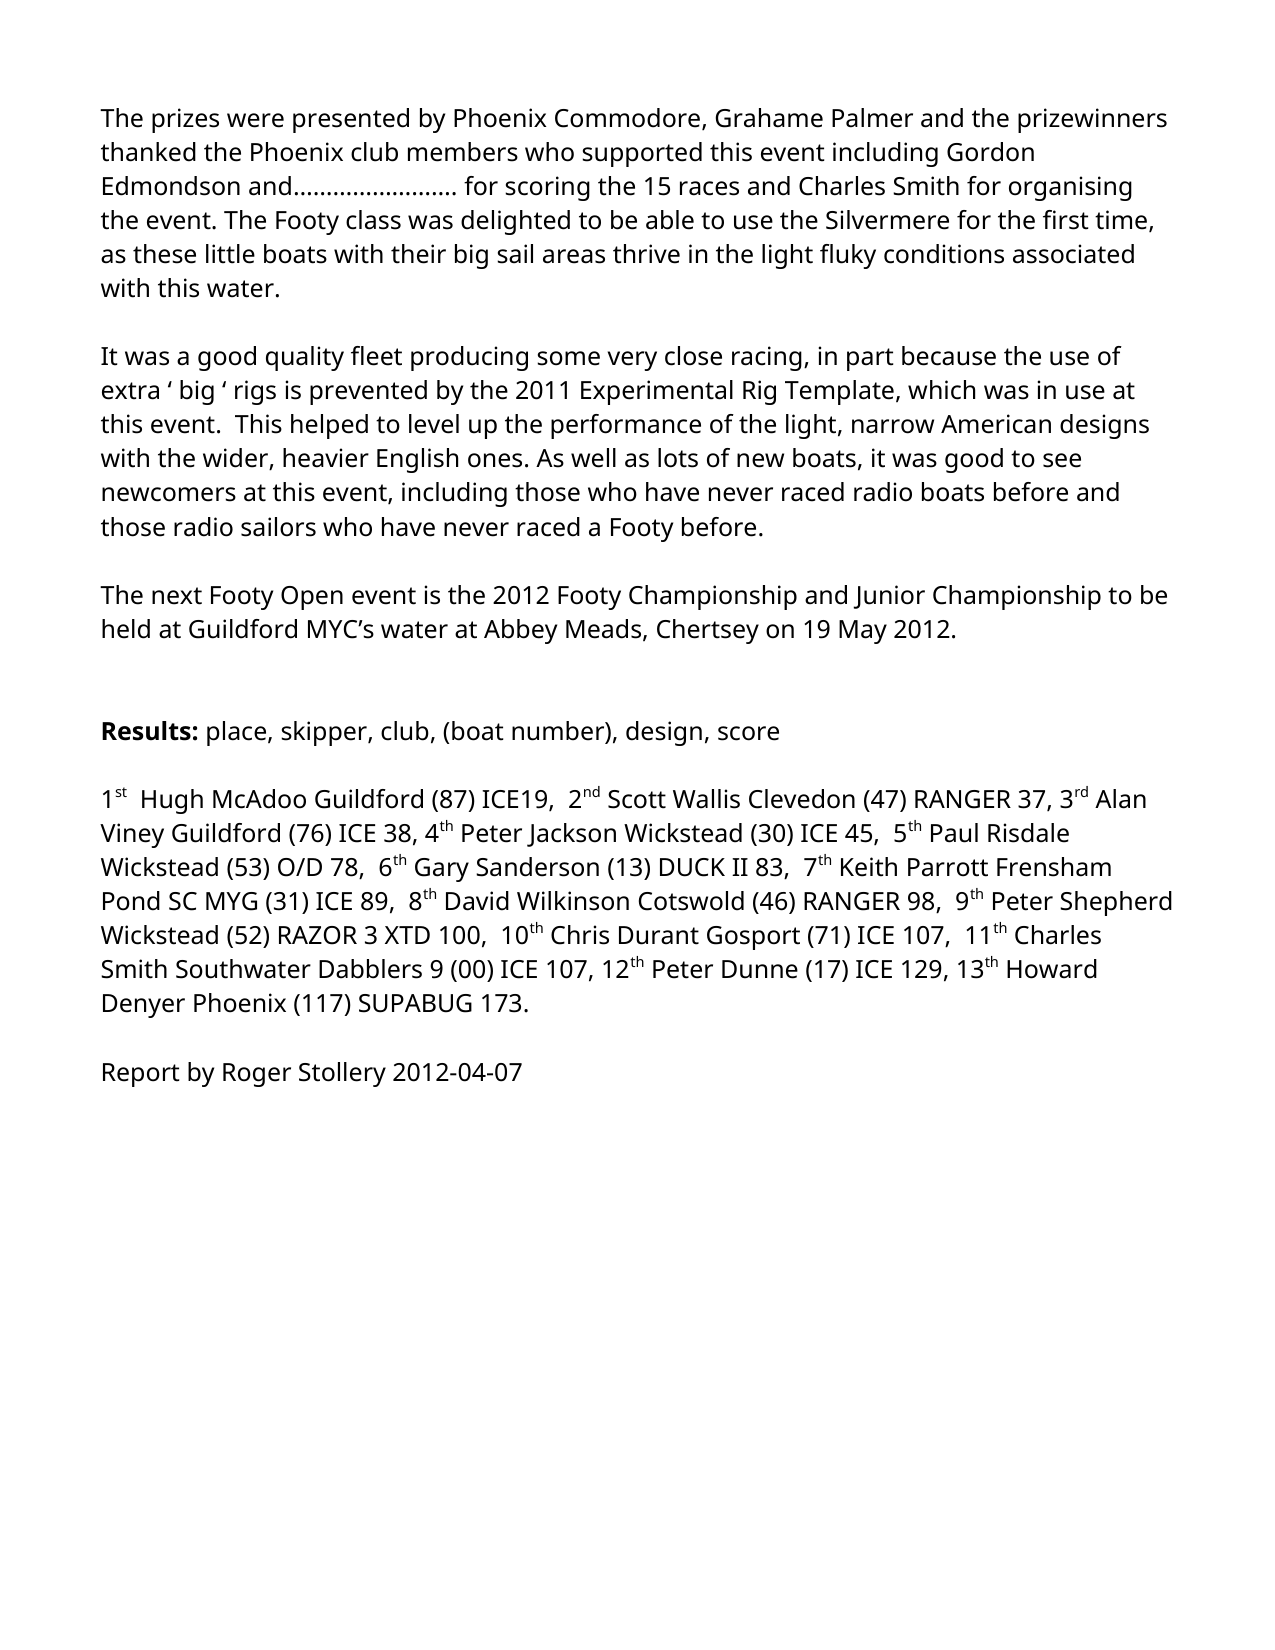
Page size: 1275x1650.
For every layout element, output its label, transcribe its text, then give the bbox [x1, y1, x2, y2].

text Report by Roger Stollery 2012-04-07 [100, 1054, 1174, 1088]
text The prizes were presented by Phoenix Commodore, Grahame Palmer and the prizewinners thanked the Phoenix club members who supported this event including Gordon Edmondson and……………………. for scoring the 15 races and Charles Smith for organising the event. The Footy class was delighted to be able to use the Silvermere for the first time, as these little boats with their big sail areas thrive in the light fluky conditions associated with this water. [100, 100, 1174, 305]
text It was a good quality fleet producing some very close racing, in part because the use of extra ‘ big ‘ rigs is prevented by the 2011 Experimental Rig Template, which was in use at this event. This helped to level up the performance of the light, narrow American designs with the wider, heavier English ones. As well as lots of new boats, it was good to see newcomers at this event, including those who have never raced radio boats before and those radio sailors who have never raced a Footy before. [100, 339, 1174, 543]
text Results: place, skipper, club, (boat number), design, score [100, 713, 1174, 748]
text 1st Hugh McAdoo Guildford (87) ICE19, 2nd Scott Wallis Clevedon (47) RANGER 37, 3rd Alan Viney Guildford (76) ICE 38, 4th Peter Jackson Wickstead (30) ICE 45, 5th Paul Risdale Wickstead (53) O/D 78, 6th Gary Sanderson (13) DUCK II 83, 7th Keith Parrott Frensham Pond SC MYG (31) ICE 89, 8th David Wilkinson Cotswold (46) RANGER 98, 9th Peter Shepherd Wickstead (52) RAZOR 3 XTD 100, 10th Chris Durant Gosport (71) ICE 107, 11th Charles Smith Southwater Dabblers 9 (00) ICE 107, 12th Peter Dunne (17) ICE 129, 13th Howard Denyer Phoenix (117) SUPABUG 173. [100, 782, 1174, 1020]
text The next Footy Open event is the 2012 Footy Championship and Junior Championship to be held at Guildford MYC’s water at Abbey Meads, Chertsey on 19 May 2012. [100, 577, 1174, 645]
